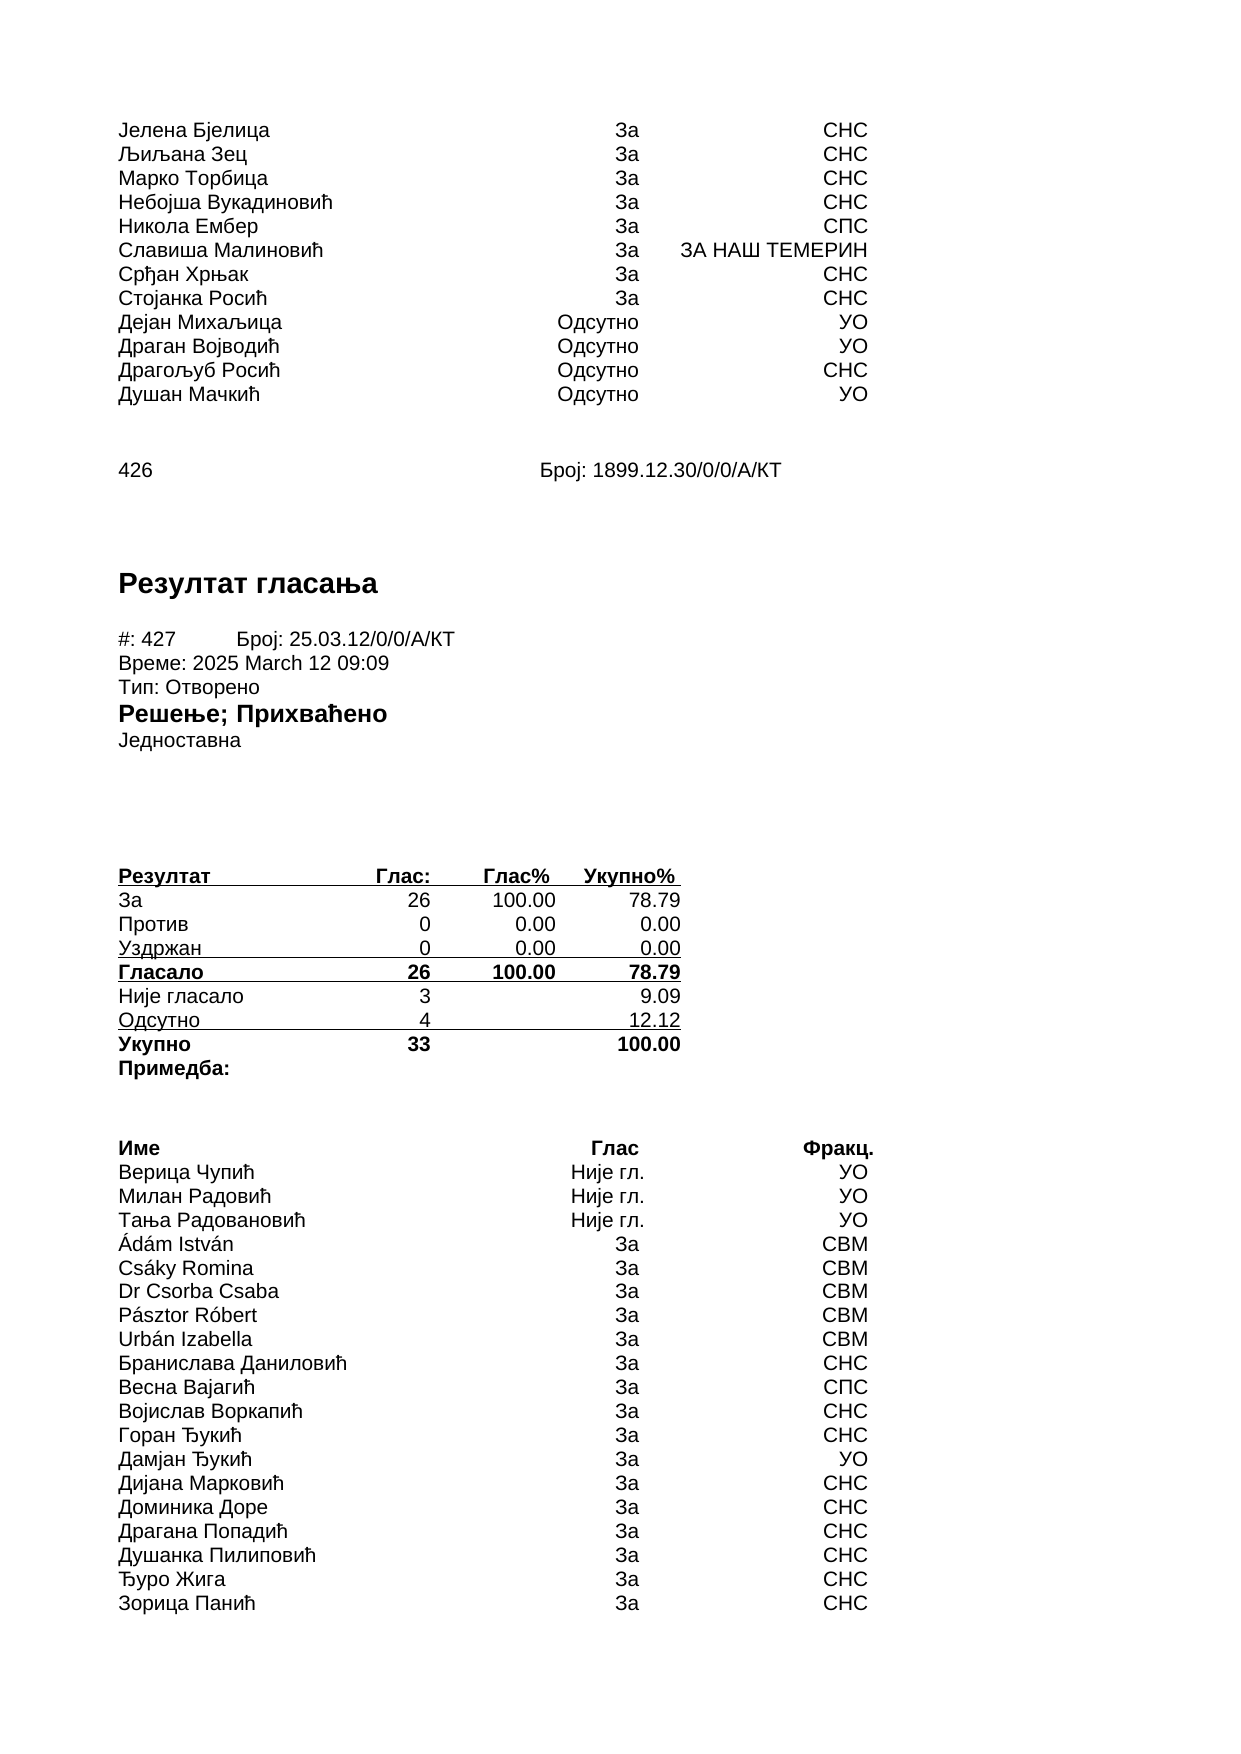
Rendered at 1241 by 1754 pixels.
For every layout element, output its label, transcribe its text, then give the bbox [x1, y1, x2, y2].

text Јелена Бјелица За СНС [118, 118, 1122, 142]
text Име Глас Фракц. [118, 1136, 1122, 1159]
text Верица Чупић Није гл. УО [118, 1159, 1122, 1183]
text Љиљана Зец За СНС [118, 142, 1122, 166]
text Резултат Глас: Глас% Укупно% [118, 864, 1122, 888]
text Једноставна [118, 728, 1122, 752]
text Драган Војводић Одсутно УО [118, 334, 1122, 358]
text Уздржан 0 0.00 0.00 [118, 936, 1122, 960]
text Војислав Воркапић За СНС [118, 1399, 1122, 1423]
text Душанка Пилиповић За СНС [118, 1543, 1122, 1567]
text Небојша Вукадиновић За СНС [118, 190, 1122, 214]
text Резултат гласања [118, 566, 1122, 599]
text Pásztor Róbert За СВМ [118, 1303, 1122, 1327]
text Гласало 26 100.00 78.79 [118, 960, 1122, 984]
text Укупно 33 100.00 [118, 1032, 1122, 1056]
text Дејан Михаљица Одсутно УО [118, 310, 1122, 334]
text Горан Ђукић За СНС [118, 1423, 1122, 1447]
text Дијана Марковић За СНС [118, 1471, 1122, 1495]
text Зорица Панић За СНС [118, 1591, 1122, 1615]
text 426 Број: 1899.12.30/0/0/A/КТ [118, 458, 1122, 482]
text Душан Мачкић Одсутно УО [118, 382, 1122, 406]
text Dr Csorba Csaba За СВМ [118, 1279, 1122, 1303]
text Ádám István За СВМ [118, 1231, 1122, 1255]
text Тип: Отворено [118, 675, 1122, 699]
text Никола Ембер За СПС [118, 214, 1122, 238]
text Urbán Izabella За СВМ [118, 1327, 1122, 1351]
text Славиша Малиновић За ЗА НАШ ТЕМЕРИН [118, 238, 1122, 262]
text Дамјан Ђукић За УО [118, 1447, 1122, 1471]
text За 26 100.00 78.79 [118, 888, 1122, 912]
text Драгана Попадић За СНС [118, 1519, 1122, 1543]
text Решење; Прихваћено [118, 699, 1122, 728]
text Весна Вајагић За СПС [118, 1375, 1122, 1399]
text Ђуро Жига За СНС [118, 1567, 1122, 1591]
text Стојанка Росић За СНС [118, 286, 1122, 310]
text Милан Радовић Није гл. УО [118, 1183, 1122, 1207]
text Није гласало 3 9.09 [118, 984, 1122, 1008]
text Одсутно 4 12.12 [118, 1008, 1122, 1032]
text Бранислава Даниловић За СНС [118, 1351, 1122, 1375]
text Доминика Доре За СНС [118, 1495, 1122, 1519]
text Драгољуб Росић Одсутно СНС [118, 358, 1122, 382]
text Csáky Romina За СВМ [118, 1255, 1122, 1279]
text Примедба: [118, 1056, 1122, 1079]
text #: 427 Број: 25.03.12/0/0/A/КТ [118, 627, 1122, 651]
text Време: 2025 March 12 09:09 [118, 651, 1122, 675]
text Срђан Хрњак За СНС [118, 262, 1122, 286]
text Марко Торбица За СНС [118, 166, 1122, 190]
text Против 0 0.00 0.00 [118, 912, 1122, 936]
text Тања Радовановић Није гл. УО [118, 1207, 1122, 1231]
